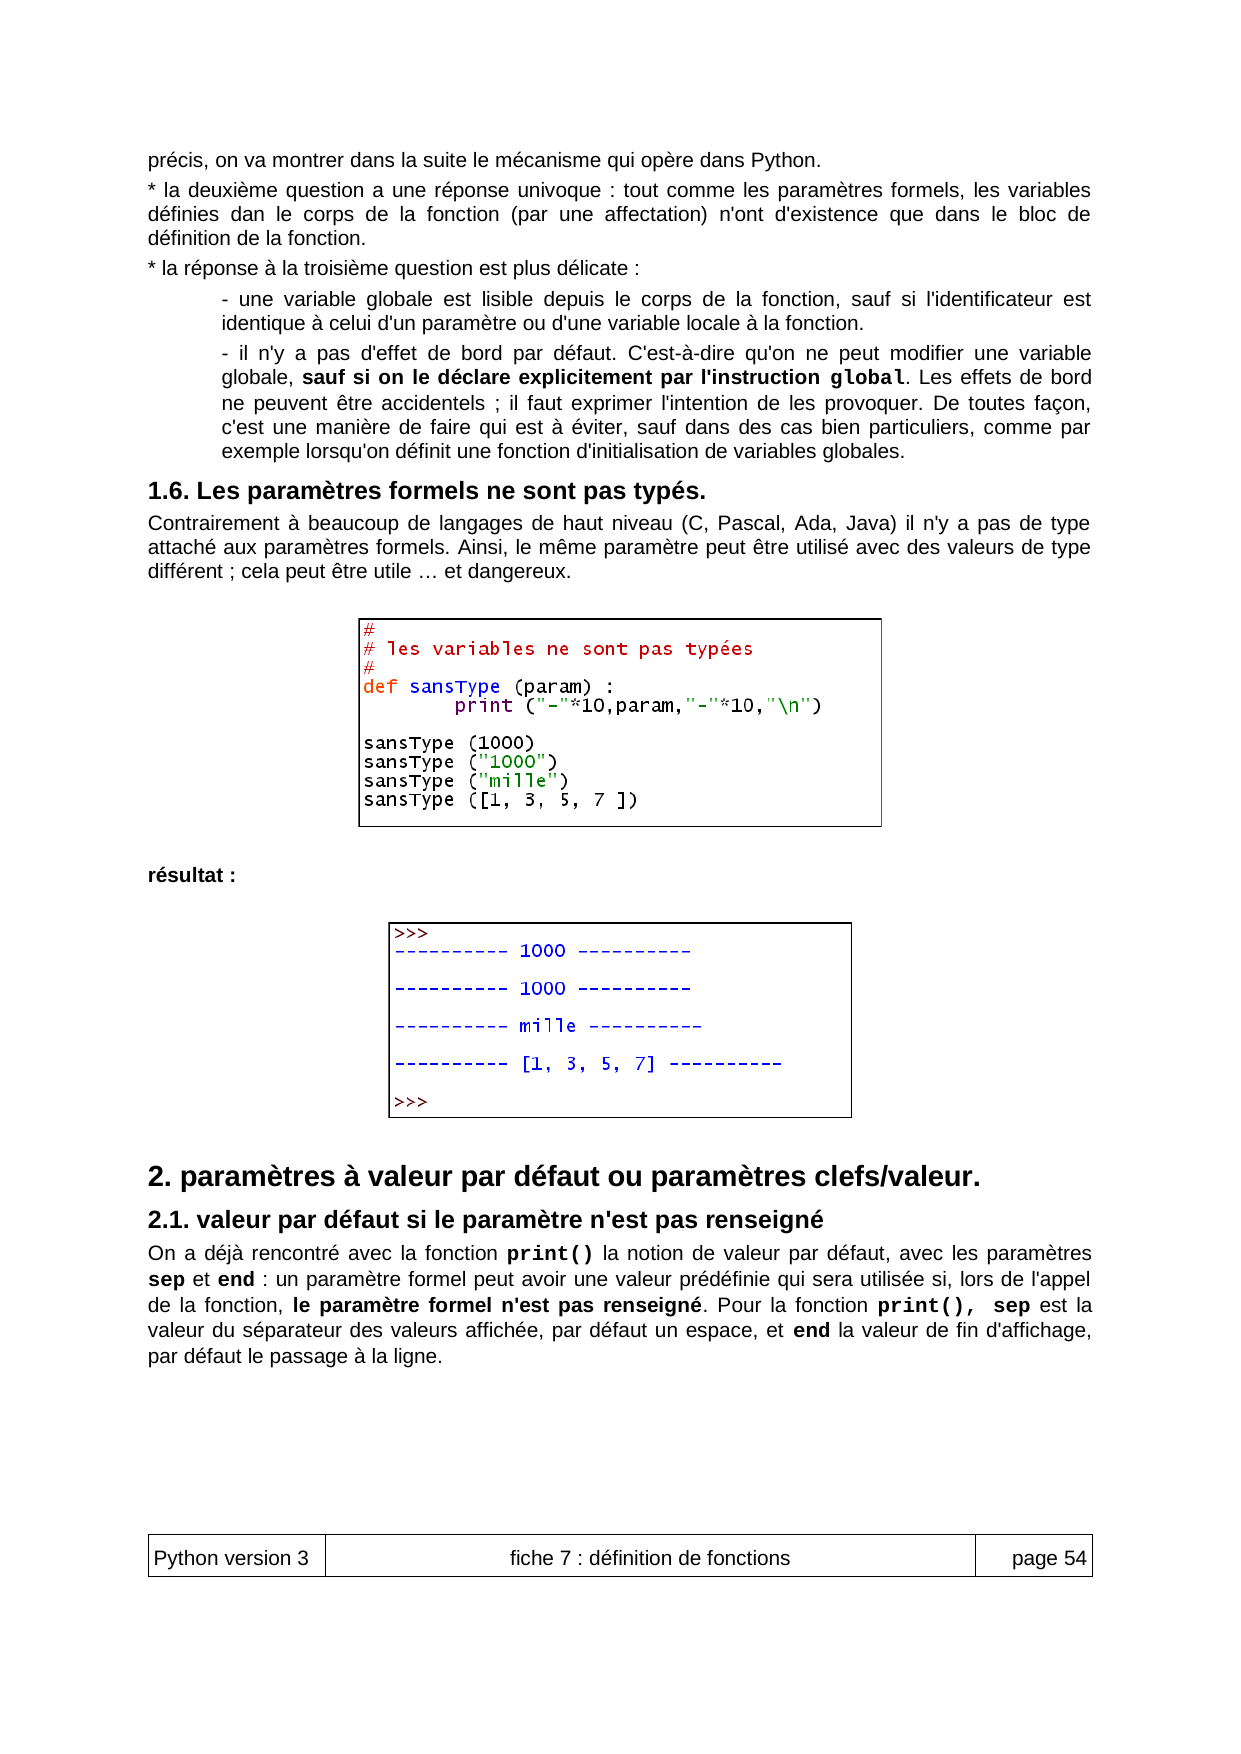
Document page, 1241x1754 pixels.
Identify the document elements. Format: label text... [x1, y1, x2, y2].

text - il n'y a pas d'effet de bord par défaut. C'est-à-dire qu'on ne peut modifier une variable globale, sauf si on le déclare explicitement par l'instruction global. Les effets de bord ne peuvent être accidentels ; il faut exprimer l'intention de les provoquer. De toutes façon, c'est une manière de faire qui est à éviter, sauf dans des cas bien particuliers, comme par exemple lorsqu'on définit une fonction d'initialisation de variables globales. [221, 341, 1092, 463]
picture [388, 922, 852, 1118]
subtitle 1.6. Les paramètres formels ne sont pas typés. [148, 476, 1092, 505]
subtitle 2. paramètres à valeur par défaut ou paramètres clefs/valeur. [148, 1159, 1092, 1193]
picture [358, 618, 882, 827]
text On a déjà rencontré avec la fonction print() la notion de valeur par défaut, avec les paramètres sep et end : un paramètre formel peut avoir une valeur prédéfinie qui sera utilisée si, lors de l'appel de la fonction, le paramètre formel n'est pas renseigné. Pour la fonction print(), sep est la valeur du séparateur des valeurs affichée, par défaut un espace, et end la valeur de fin d'affichage, par défaut le passage à la ligne. [148, 1241, 1092, 1368]
text * la deuxième question a une réponse univoque : tout comme les paramètres formels, les variables définies dan le corps de la fonction (par une affectation) n'ont d'existence que dans le bloc de définition de la fonction. [148, 178, 1092, 250]
text * la réponse à la troisième question est plus délicate : [148, 256, 1092, 280]
text précis, on va montrer dans la suite le mécanisme qui opère dans Python. [148, 148, 1092, 172]
text - une variable globale est lisible depuis le corps de la fonction, sauf si l'identificateur est identique à celui d'un paramètre ou d'une variable locale à la fonction. [221, 287, 1092, 335]
text résultat : [148, 863, 1092, 887]
subtitle 2.1. valeur par défaut si le paramètre n'est pas renseigné [148, 1205, 1092, 1234]
text Contrairement à beaucoup de langages de haut niveau (C, Pascal, Ada, Java) il n'y a pas de type attaché aux paramètres formels. Ainsi, le même paramètre peut être utilisé avec des valeurs de type différent ; cela peut être utile … et dangereux. [148, 511, 1092, 583]
